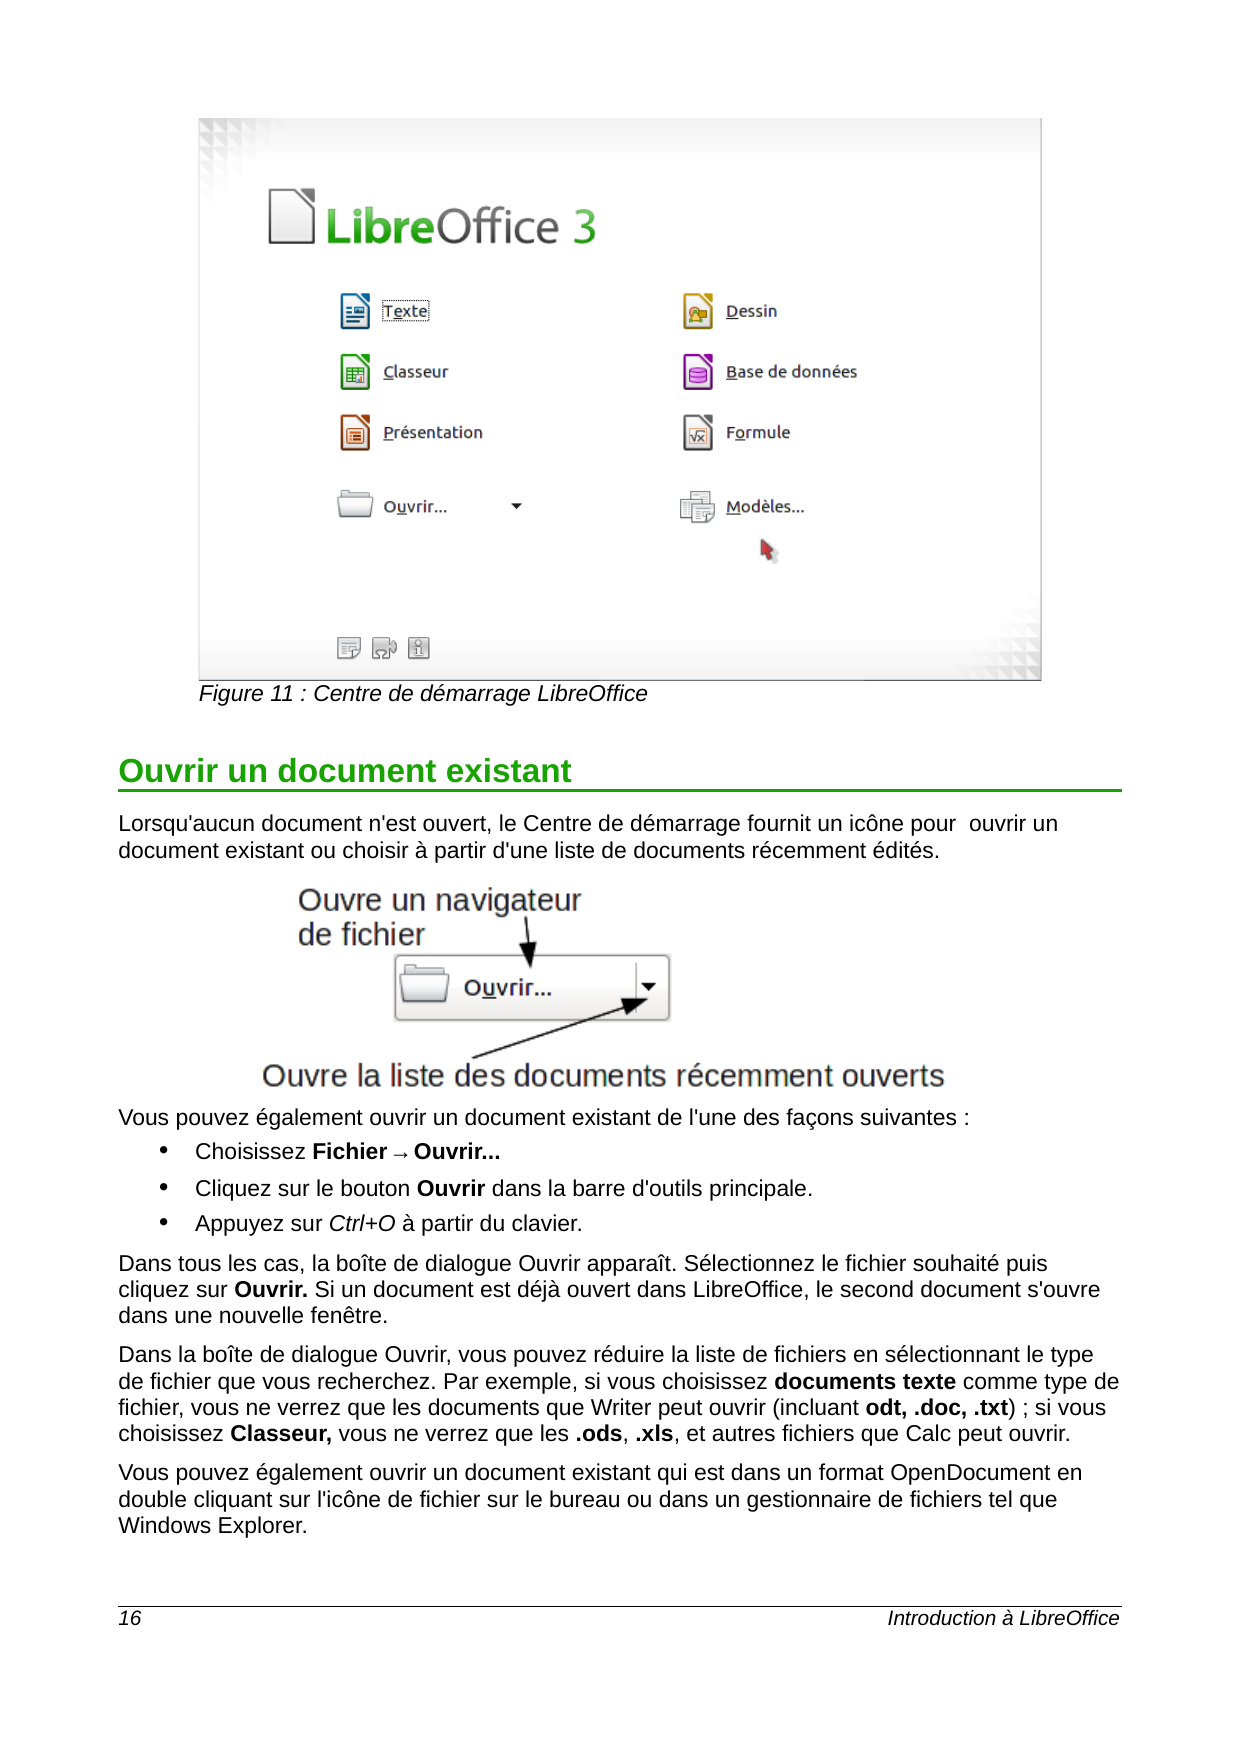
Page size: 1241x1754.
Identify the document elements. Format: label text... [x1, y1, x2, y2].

list Cliquez sur le bouton Ouvrir dans la barre d'outils principale. [156, 1173, 1122, 1202]
list Vous pouvez également ouvrir un document existant de l'une des façons suivantes : [118, 876, 1122, 1130]
list Choisissez Fichier → Ouvrir... [156, 1136, 1122, 1167]
text Dans tous les cas, la boîte de dialogue Ouvrir apparaît. Sélectionnez le fichier souhaité puis cliquez sur Ouvrir. Si un document est déjà ouvert dans LibreOffice, le second document s'ouvre dans une nouvelle fenêtre. [118, 1250, 1122, 1329]
text Vous pouvez également ouvrir un document existant qui est dans un format OpenDocument en double cliquant sur l'icône de fichier sur le bureau ou dans un gestionnaire de fichiers tel que Windows Explorer. [118, 1459, 1122, 1538]
text Lorsqu'aucun document n'est ouvert, le Centre de démarrage fournit un icône pour ouvrir un document existant ou choisir à partir d'une liste de documents récemment édités. [118, 810, 1122, 863]
subtitle Ouvrir un document existant [118, 751, 1122, 789]
list Appuyez sur Ctrl+O à partir du clavier. [156, 1208, 1122, 1237]
picture [248, 875, 992, 1104]
picture [198, 118, 1042, 681]
text Figure 11 : Centre de démarrage LibreOffice [199, 681, 1042, 707]
text Dans la boîte de dialogue Ouvrir, vous pouvez réduire la liste de fichiers en sélectionnant le type de fichier que vous recherchez. Par exemple, si vous choisissez documents texte comme type de fichier, vous ne verrez que les documents que Writer peut ouvrir (incluant odt, .doc, .txt) ; si vous choisissez Classeur, vous ne verrez que les .ods, .xls, et autres fichiers que Calc peut ouvrir. [118, 1341, 1122, 1447]
